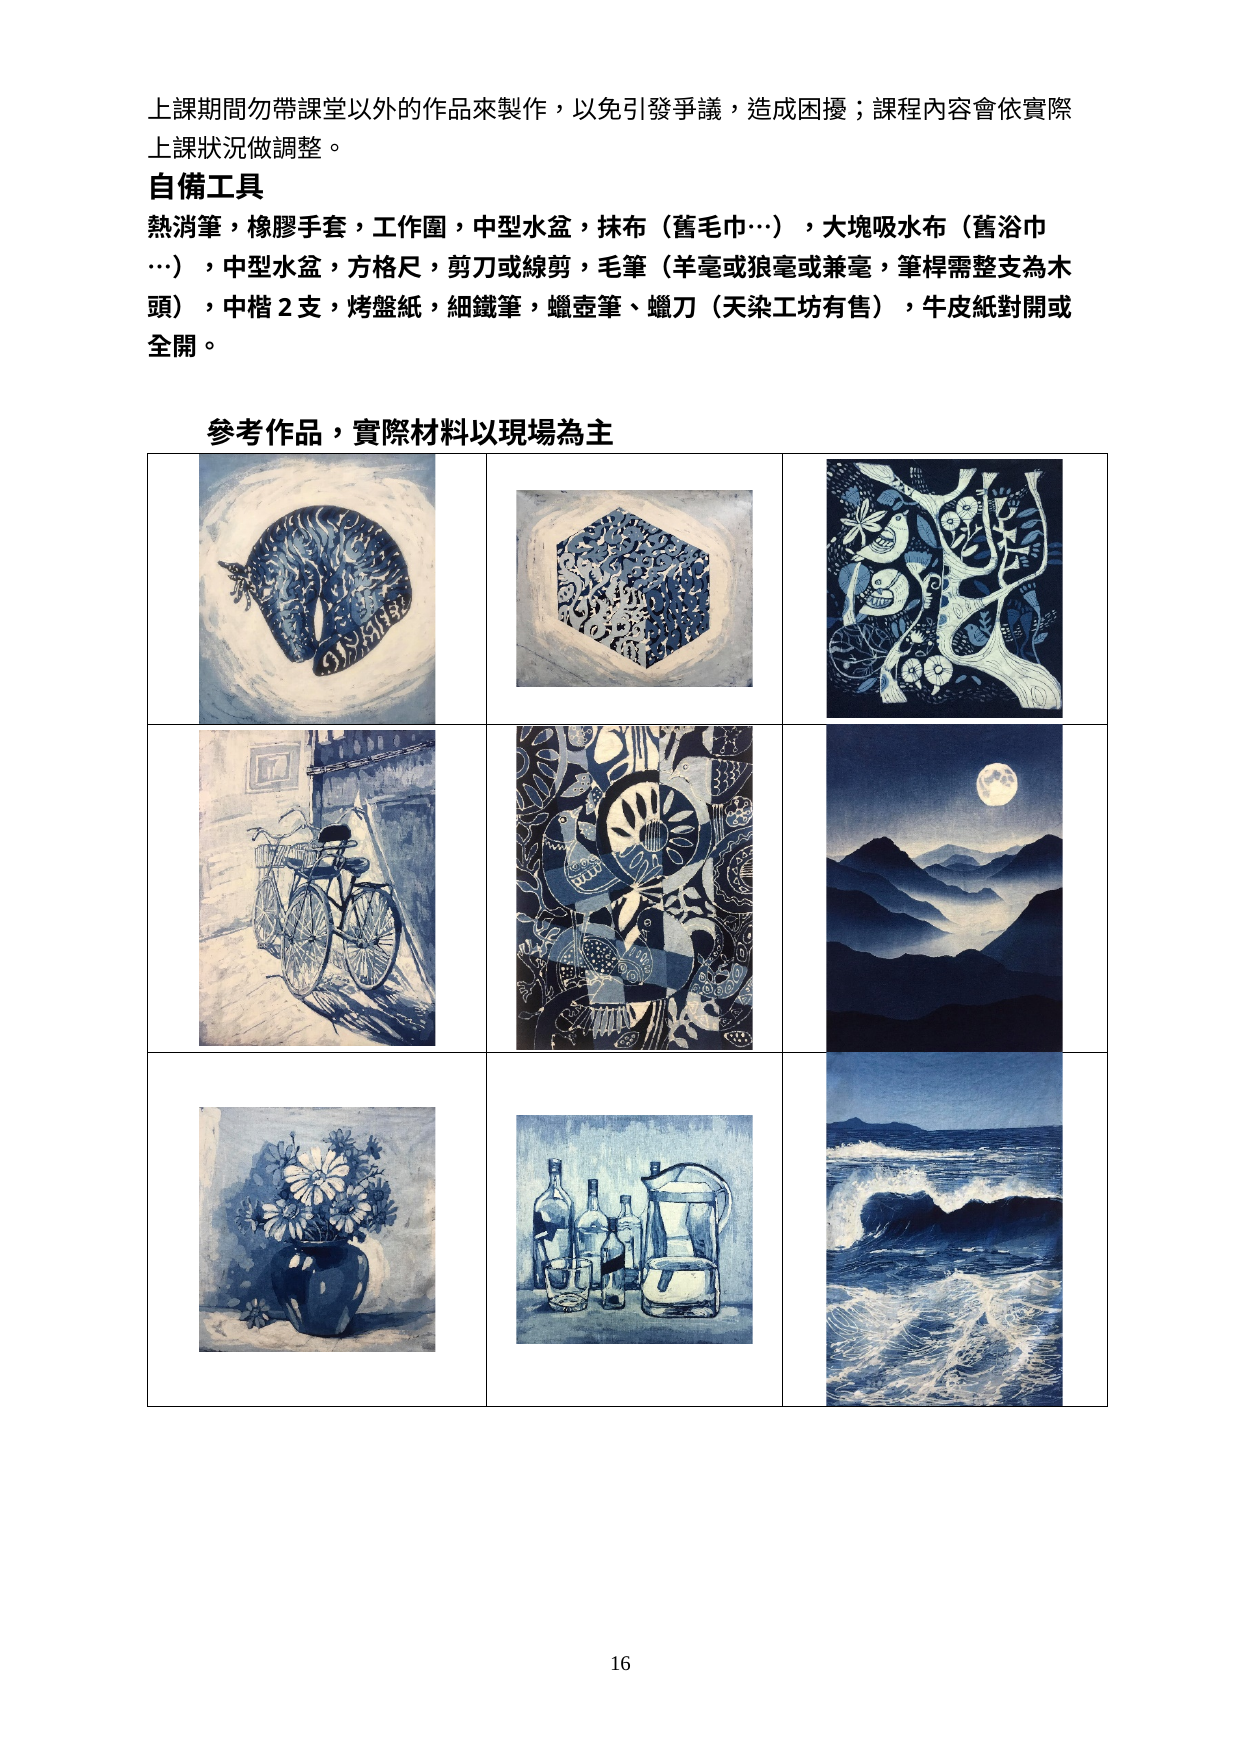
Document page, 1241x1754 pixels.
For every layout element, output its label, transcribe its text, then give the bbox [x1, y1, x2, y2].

text 參考作品，實際材料以現場為主 [206, 403, 1093, 453]
table_header [436, 454, 486, 723]
table_cell [1063, 725, 1107, 1052]
table_cell [783, 725, 826, 1052]
text 上課期間勿帶課堂以外的作品來製作，以免引發爭議，造成困擾；課程內容會依實際上課狀況做調整。 [148, 86, 1093, 166]
text 自備工具 [148, 166, 1093, 205]
text 熱消筆，橡膠手套，工作圍，中型水盆，抹布（舊毛巾…），大塊吸水布（舊浴巾…），中型水盆，方格尺，剪刀或線剪，毛筆（羊毫或狼毫或兼毫，筆桿需整支為木頭），中楷2支，烤盤紙，細鐵筆，蠟壺筆、蠟刀（天染工坊有售），牛皮紙對開或全開。 [148, 205, 1093, 363]
table_cell [148, 1053, 486, 1406]
table_cell [783, 1053, 826, 1406]
table_cell [487, 1053, 782, 1406]
table_header [487, 454, 782, 723]
table_header [148, 454, 199, 723]
table_cell [1063, 1053, 1107, 1406]
table_header [783, 454, 1107, 723]
table_cell [148, 725, 486, 1052]
table_cell [487, 725, 782, 1052]
